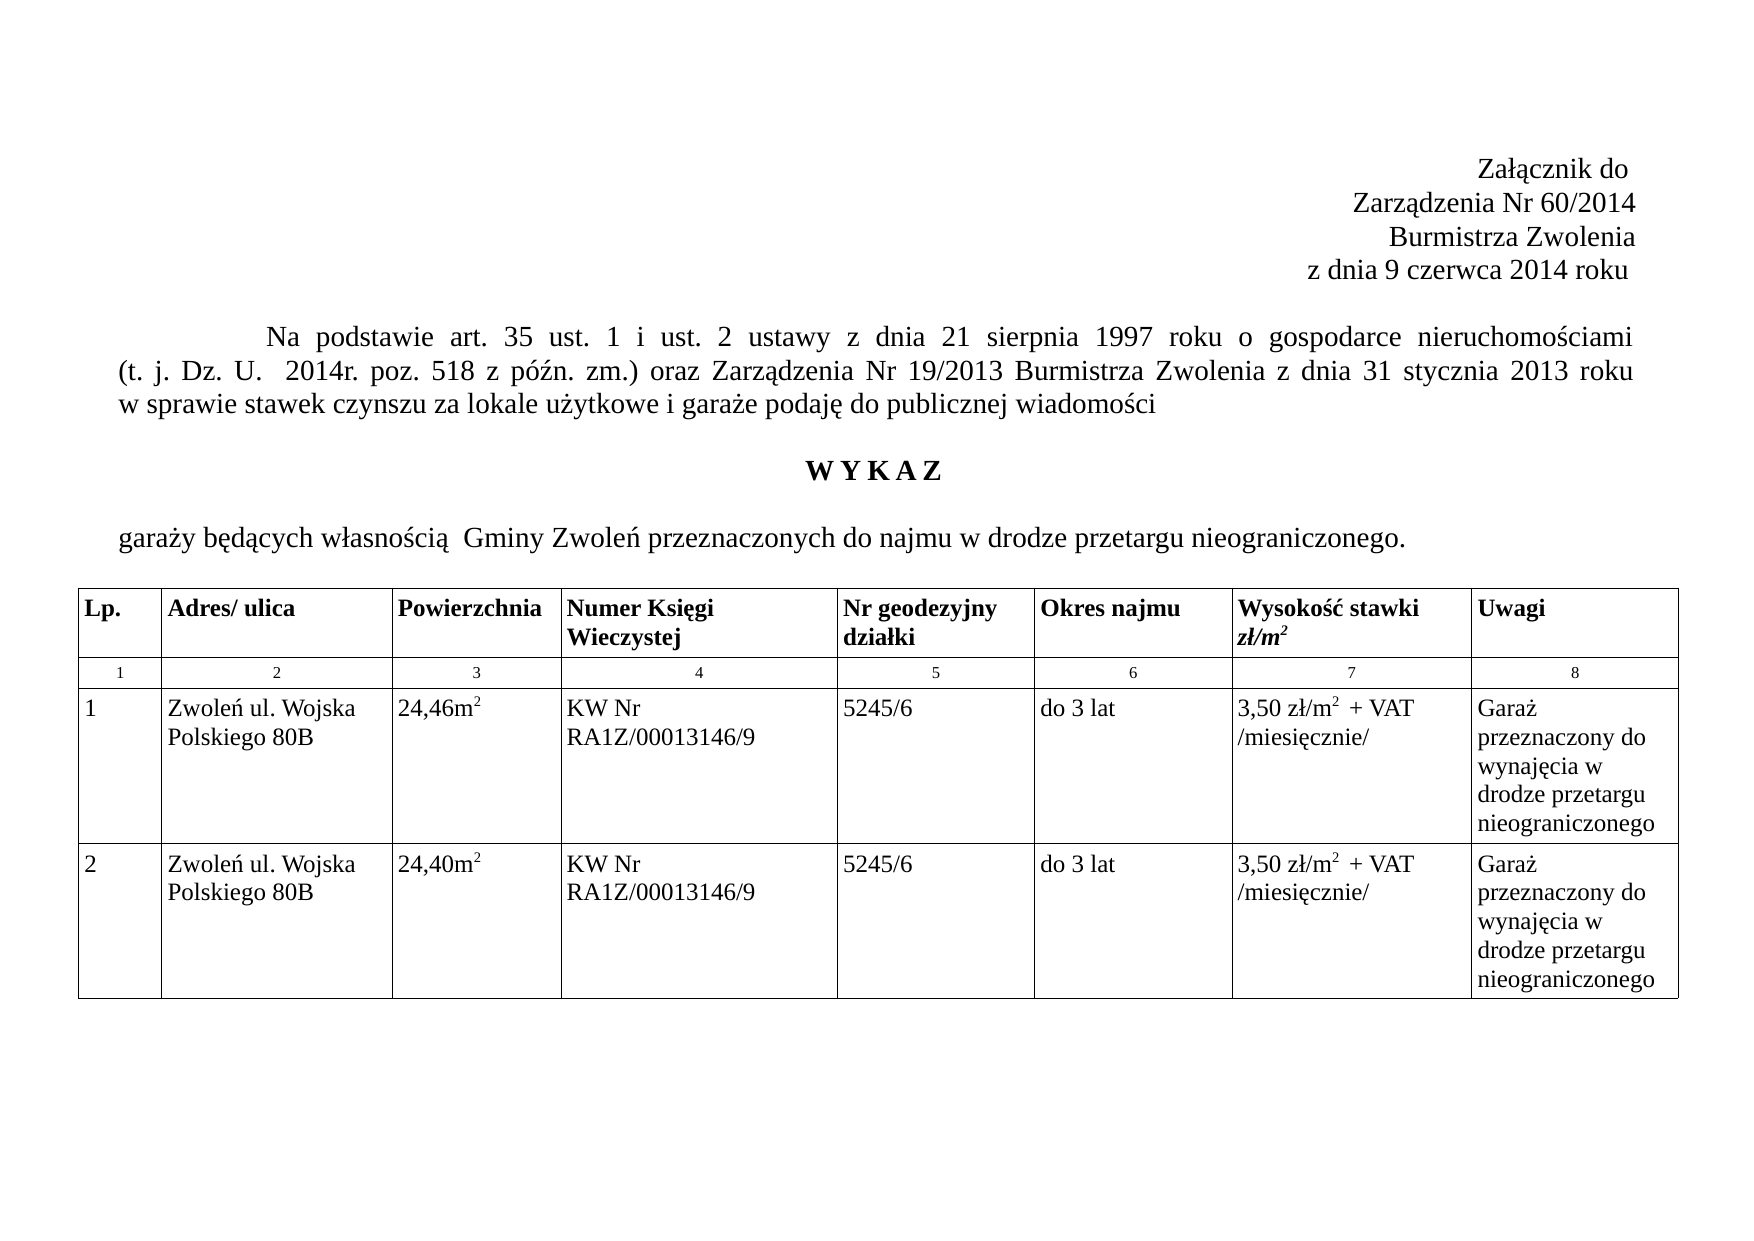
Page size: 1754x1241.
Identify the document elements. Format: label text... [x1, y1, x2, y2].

table_cell Zwoleń ul. Wojska Polskiego 80B [162, 689, 392, 843]
text Załącznik do [118, 152, 1636, 185]
table_cell 2 [79, 844, 161, 998]
table_header Wysokość stawki zł/m2 [1233, 589, 1471, 657]
text Burmistrza Zwolenia [118, 219, 1636, 252]
table_header Adres/ ulica [162, 589, 392, 657]
table_cell 7 [1233, 658, 1471, 687]
table_cell KW Nr RA1Z/00013146/9 [562, 689, 837, 843]
text Na podstawie art. 35 ust. 1 i ust. 2 ustawy z dnia 21 sierpnia 1997 roku o gospodarce nieruchomościami (t. j. Dz. U. 2014r. poz. 518 z późn. zm.) oraz Zarządzenia Nr 19/2013 Burmistrza Zwolenia z dnia 31 stycznia 2013 roku w sprawie stawek czynszu za lokale użytkowe i garaże podaję do publicznej wiadomości [118, 319, 1636, 420]
table_cell 6 [1035, 658, 1232, 687]
table_cell 5245/6 [838, 844, 1034, 998]
table_cell 3,50 zł/m2 + VAT /miesięcznie/ [1233, 844, 1471, 998]
table_header Uwagi [1472, 589, 1678, 657]
text Zarządzenia Nr 60/2014 [118, 185, 1636, 219]
text W Y K A Z [118, 453, 1636, 487]
text z dnia 9 czerwca 2014 roku [118, 252, 1636, 286]
table_cell 5245/6 [838, 689, 1034, 843]
table_header Nr geodezyjny działki [838, 589, 1034, 657]
text garaży będących własnością Gminy Zwoleń przeznaczonych do najmu w drodze przetargu nieograniczonego. [118, 521, 1636, 554]
table_cell 4 [562, 658, 837, 687]
table_cell Garaż przeznaczony do wynajęcia w drodze przetargu nieograniczonego [1472, 689, 1678, 843]
table_cell Zwoleń ul. Wojska Polskiego 80B [162, 844, 392, 998]
table_cell do 3 lat [1035, 689, 1232, 843]
table_cell 3 [393, 658, 561, 687]
table_cell 2 [162, 658, 392, 687]
table_header Numer Księgi Wieczystej [562, 589, 837, 657]
table_cell 1 [79, 658, 161, 687]
table_cell 8 [1472, 658, 1678, 687]
table_cell 1 [79, 689, 161, 843]
table_cell 24,46m2 [393, 689, 561, 843]
table_cell 5 [838, 658, 1034, 687]
table_header Lp. [79, 589, 161, 657]
table_cell KW Nr RA1Z/00013146/9 [562, 844, 837, 998]
table_header Powierzchnia [393, 589, 561, 657]
table_cell 3,50 zł/m2 + VAT /miesięcznie/ [1233, 689, 1471, 843]
table_cell 24,40m2 [393, 844, 561, 998]
table_cell do 3 lat [1035, 844, 1232, 998]
table_cell Garaż przeznaczony do wynajęcia w drodze przetargu nieograniczonego [1472, 844, 1678, 998]
table_header Okres najmu [1035, 589, 1232, 657]
